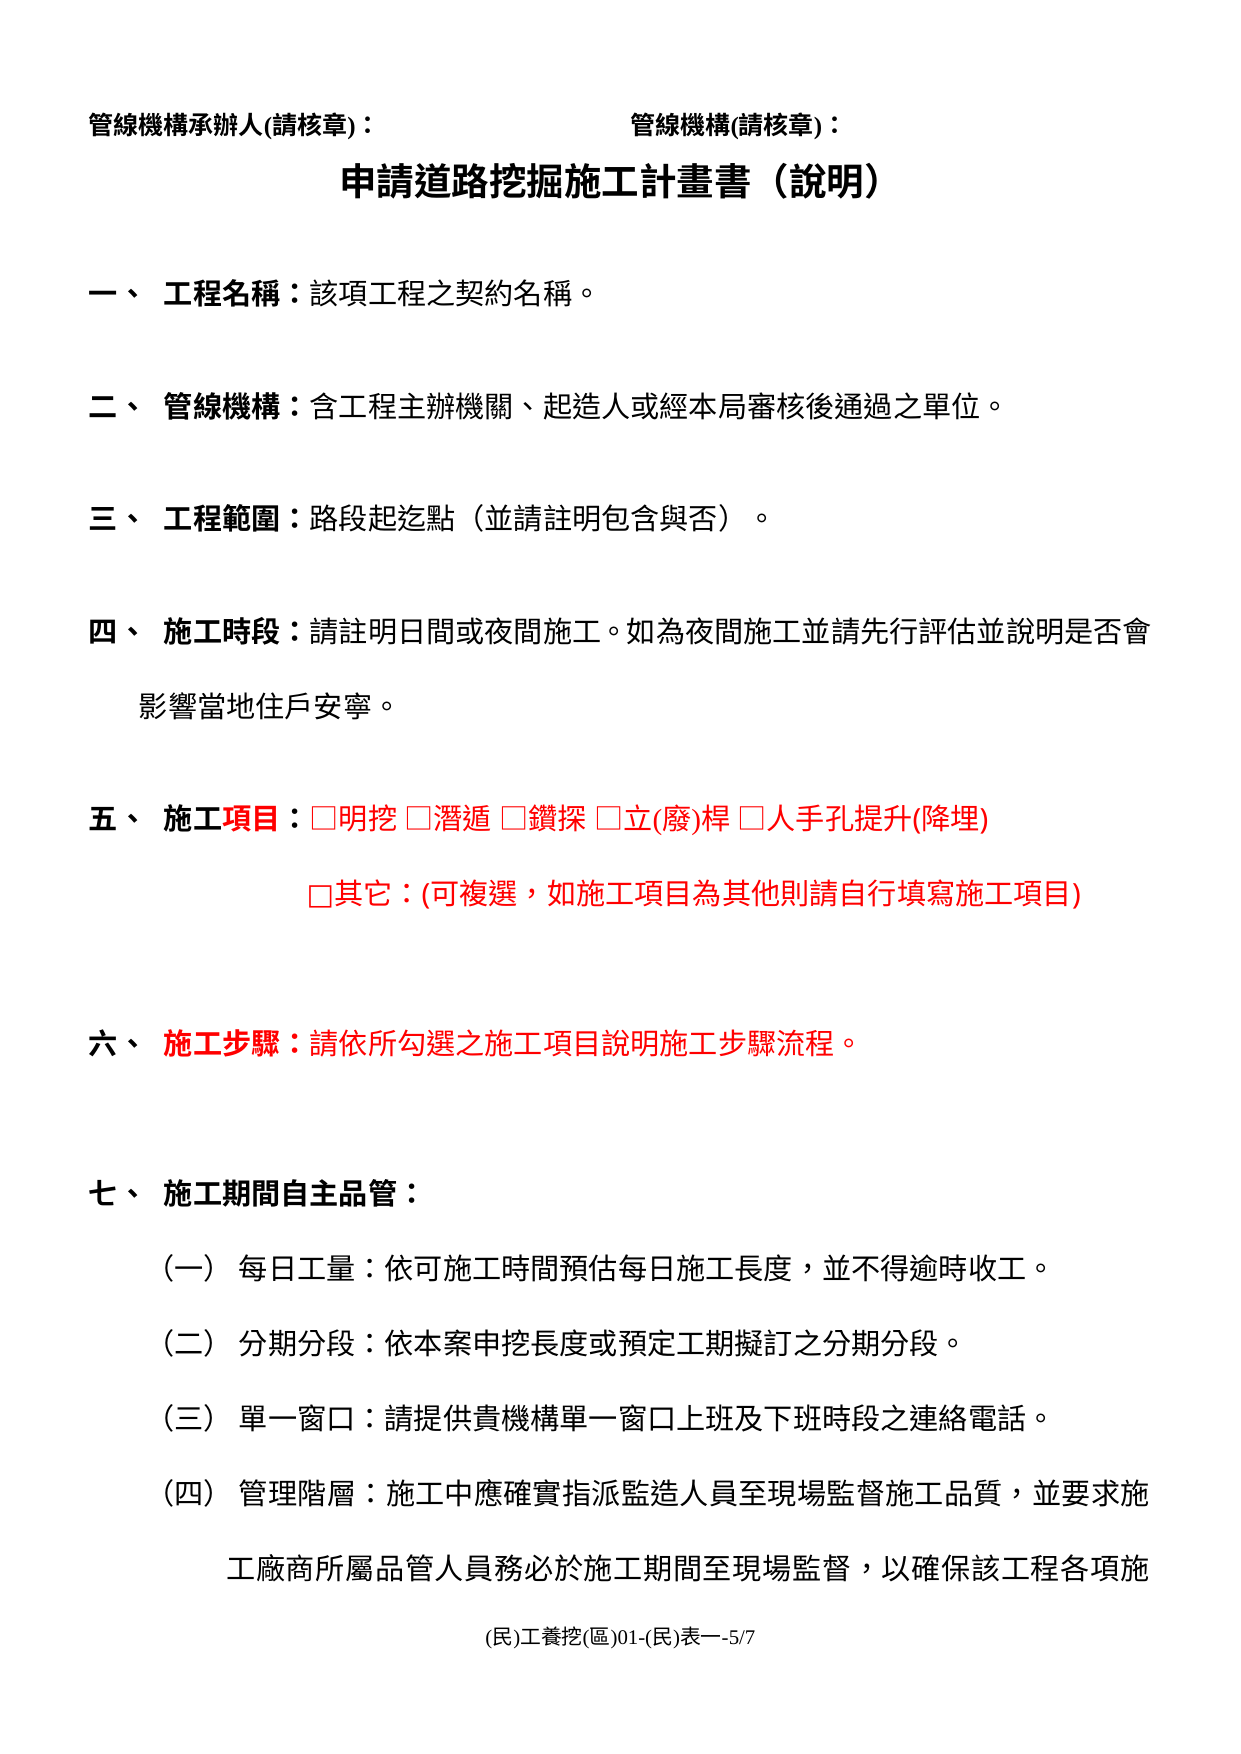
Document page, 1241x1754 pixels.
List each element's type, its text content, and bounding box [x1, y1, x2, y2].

list 工程範圍：路段起迄點（並請註明包含與否）。 [89, 479, 1152, 554]
list 每日工量：依可施工時間預估每日施工長度，並不得逾時收工。 [145, 1229, 1152, 1304]
list 單一窗口：請提供貴機構單一窗口上班及下班時段之連絡電話。 [145, 1379, 1152, 1454]
list 管理階層：施工中應確實指派監造人員至現場監督施工品質，並要求施工廠商所屬品管人員務必於施工期間至現場監督，以確保該工程各項施 [145, 1454, 1152, 1604]
list 施工項目：□明挖 □潛遁 □鑽探 □立(廢)桿 □人手孔提升(降埋) [89, 779, 1152, 854]
list 管線機構：含工程主辦機關、起造人或經本局審核後通過之單位。 [89, 367, 1152, 442]
text 申請道路挖掘施工計畫書（說明） [89, 142, 1152, 217]
list 分期分段：依本案申挖長度或預定工期擬訂之分期分段。 [145, 1304, 1152, 1379]
list 施工時段：請註明日間或夜間施工。如為夜間施工並請先行評估並說明是否會影響當地住戶安寧。 [89, 592, 1152, 742]
list 施工期間自主品管： [89, 1154, 1152, 1229]
list 工程名稱：該項工程之契約名稱。 [89, 254, 1152, 329]
text 管線機構承辦人(請核章)： 管線機構(請核章)： [89, 104, 1152, 142]
list 施工步驟：請依所勾選之施工項目說明施工步驟流程。 [89, 1004, 1152, 1079]
text □其它：(可複選，如施工項目為其他則請自行填寫施工項目) [139, 854, 1152, 929]
